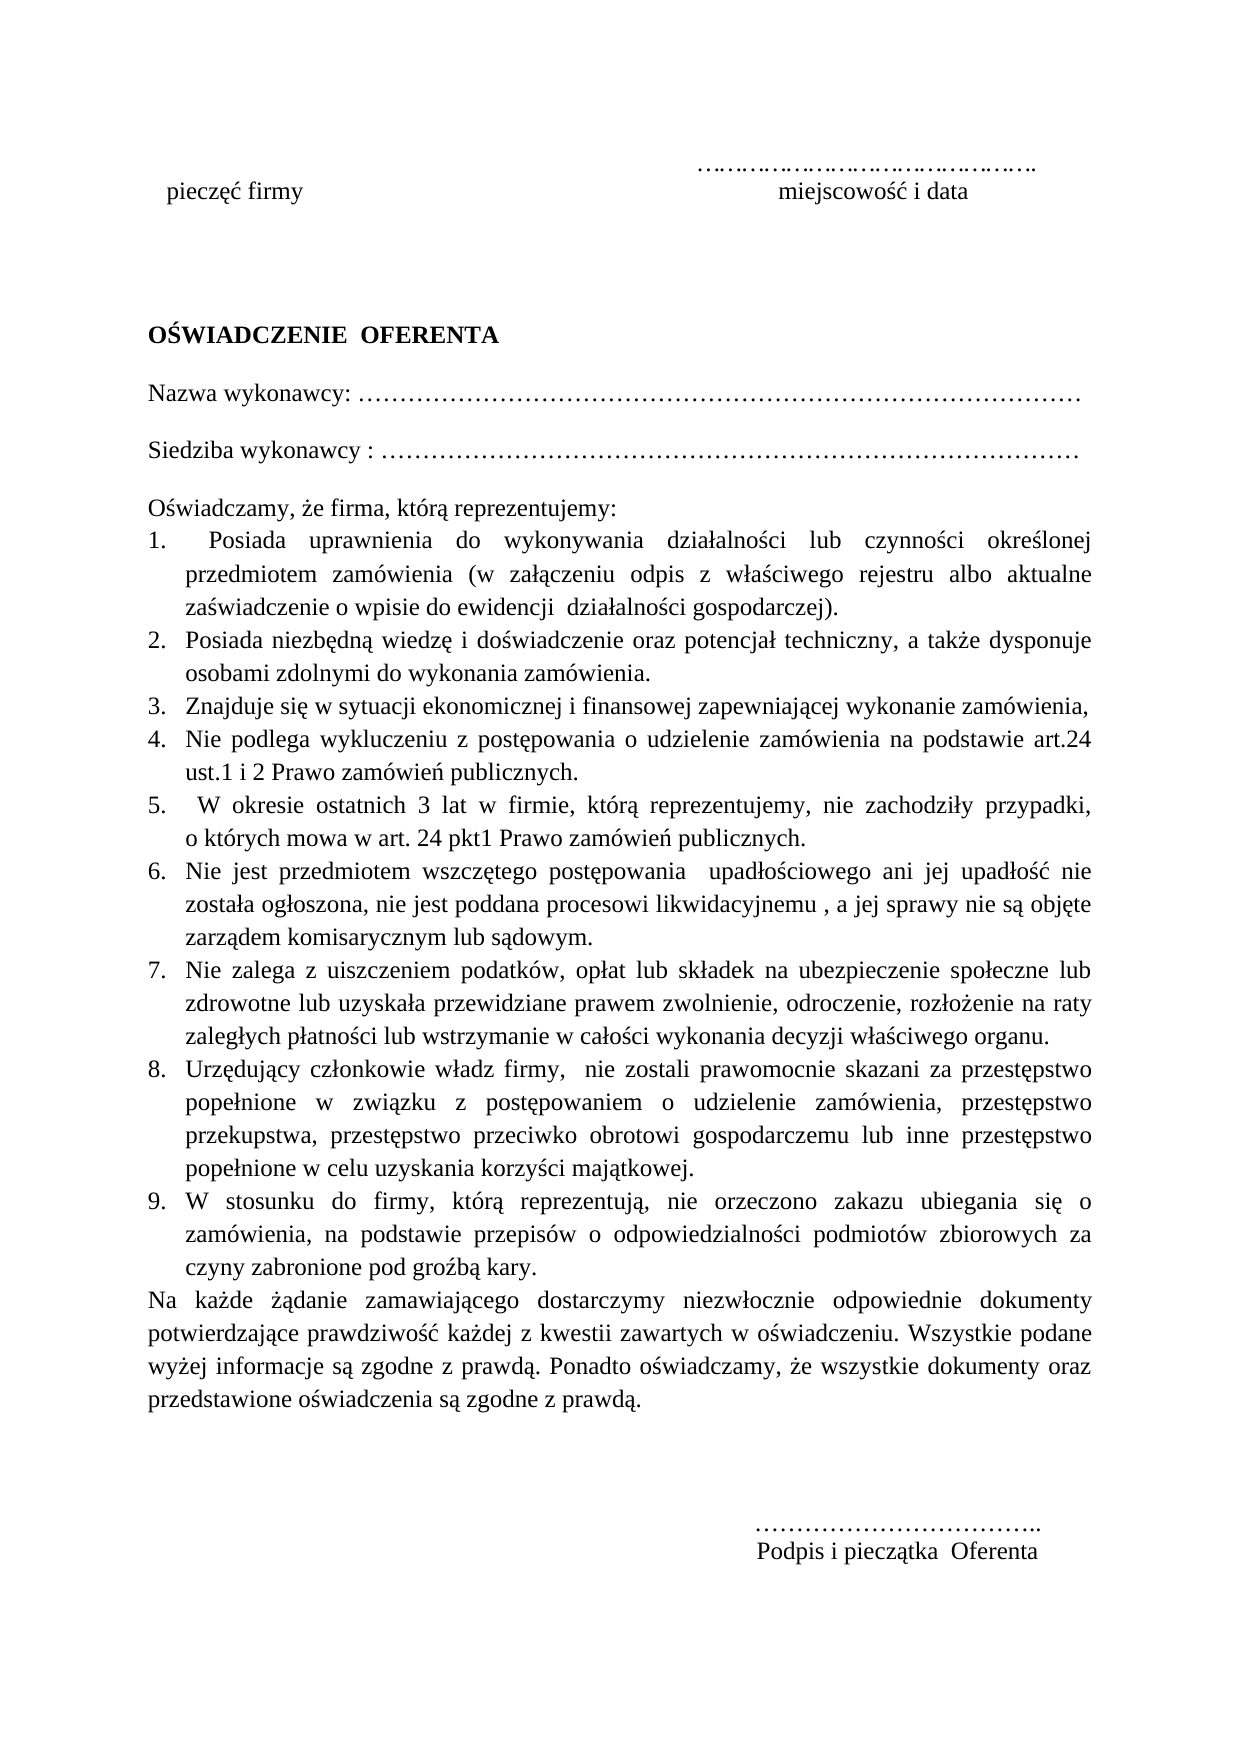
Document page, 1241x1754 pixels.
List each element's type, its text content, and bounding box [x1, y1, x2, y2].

text Na każde żądanie zamawiającego dostarczymy niezwłocznie odpowiednie dokumenty potwierdzające prawdziwość każdej z kwestii zawartych w oświadczeniu. Wszystkie podane wyżej informacje są zgodne z prawdą. Ponadto oświadczamy, że wszystkie dokumenty oraz przedstawione oświadczenia są zgodne z prawdą. [148, 1285, 1093, 1413]
text OŚWIADCZENIE OFERENTA [148, 320, 1093, 349]
list W okresie ostatnich 3 lat w firmie, którą reprezentujemy, nie zachodziły przypadki, o których mowa w art. 24 pkt1 Prawo zamówień publicznych. [148, 790, 1093, 852]
list W stosunku do firmy, którą reprezentują, nie orzeczono zakazu ubiegania się o zamówienia, na podstawie przepisów o odpowiedzialności podmiotów zbiorowych za czyny zabronione pod groźbą kary. [148, 1186, 1093, 1281]
list Urzędujący członkowie władz firmy, nie zostali prawomocnie skazani za przestępstwo popełnione w związku z postępowaniem o udzielenie zamówienia, przestępstwo przekupstwa, przestępstwo przeciwko obrotowi gospodarczemu lub inne przestępstwo popełnione w celu uzyskania korzyści majątkowej. [148, 1054, 1093, 1182]
list Nie jest przedmiotem wszczętego postępowania upadłościowego ani jej upadłość nie została ogłoszona, nie jest poddana procesowi likwidacyjnemu , a jej sprawy nie są objęte zarządem komisarycznym lub sądowym. [148, 856, 1093, 951]
text pieczęć firmy miejscowość i data [148, 176, 1093, 205]
text Nazwa wykonawcy: …………………………………………………………………………… [148, 378, 1093, 406]
list Nie zalega z uiszczeniem podatków, opłat lub składek na ubezpieczenie społeczne lub zdrowotne lub uzyskała przewidziane prawem zwolnienie, odroczenie, rozłożenie na raty zaległych płatności lub wstrzymanie w całości wykonania decyzji właściwego organu. [148, 955, 1093, 1050]
list Posiada uprawnienia do wykonywania działalności lub czynności określonej przedmiotem zamówienia (w załączeniu odpis z właściwego rejestru albo aktualne zaświadczenie o wpisie do ewidencji działalności gospodarczej). [148, 526, 1093, 620]
text ………………………………………. [148, 148, 1093, 176]
list Znajduje się w sytuacji ekonomicznej i finansowej zapewniającej wykonanie zamówienia, [148, 691, 1093, 719]
list Nie podlega wykluczeniu z postępowania o udzielenie zamówienia na podstawie art.24 ust.1 i 2 Prawo zamówień publicznych. [148, 724, 1093, 786]
text Oświadczamy, że firma, którą reprezentujemy: [148, 493, 1093, 521]
list Posiada niezbędną wiedzę i doświadczenie oraz potencjał techniczny, a także dysponuje osobami zdolnymi do wykonania zamówienia. [148, 625, 1093, 686]
text Podpis i pieczątka Oferenta [148, 1536, 1093, 1565]
text Siedziba wykonawcy : ………………………………………………………………………… [148, 435, 1093, 464]
text …………………………….. [148, 1508, 1093, 1536]
